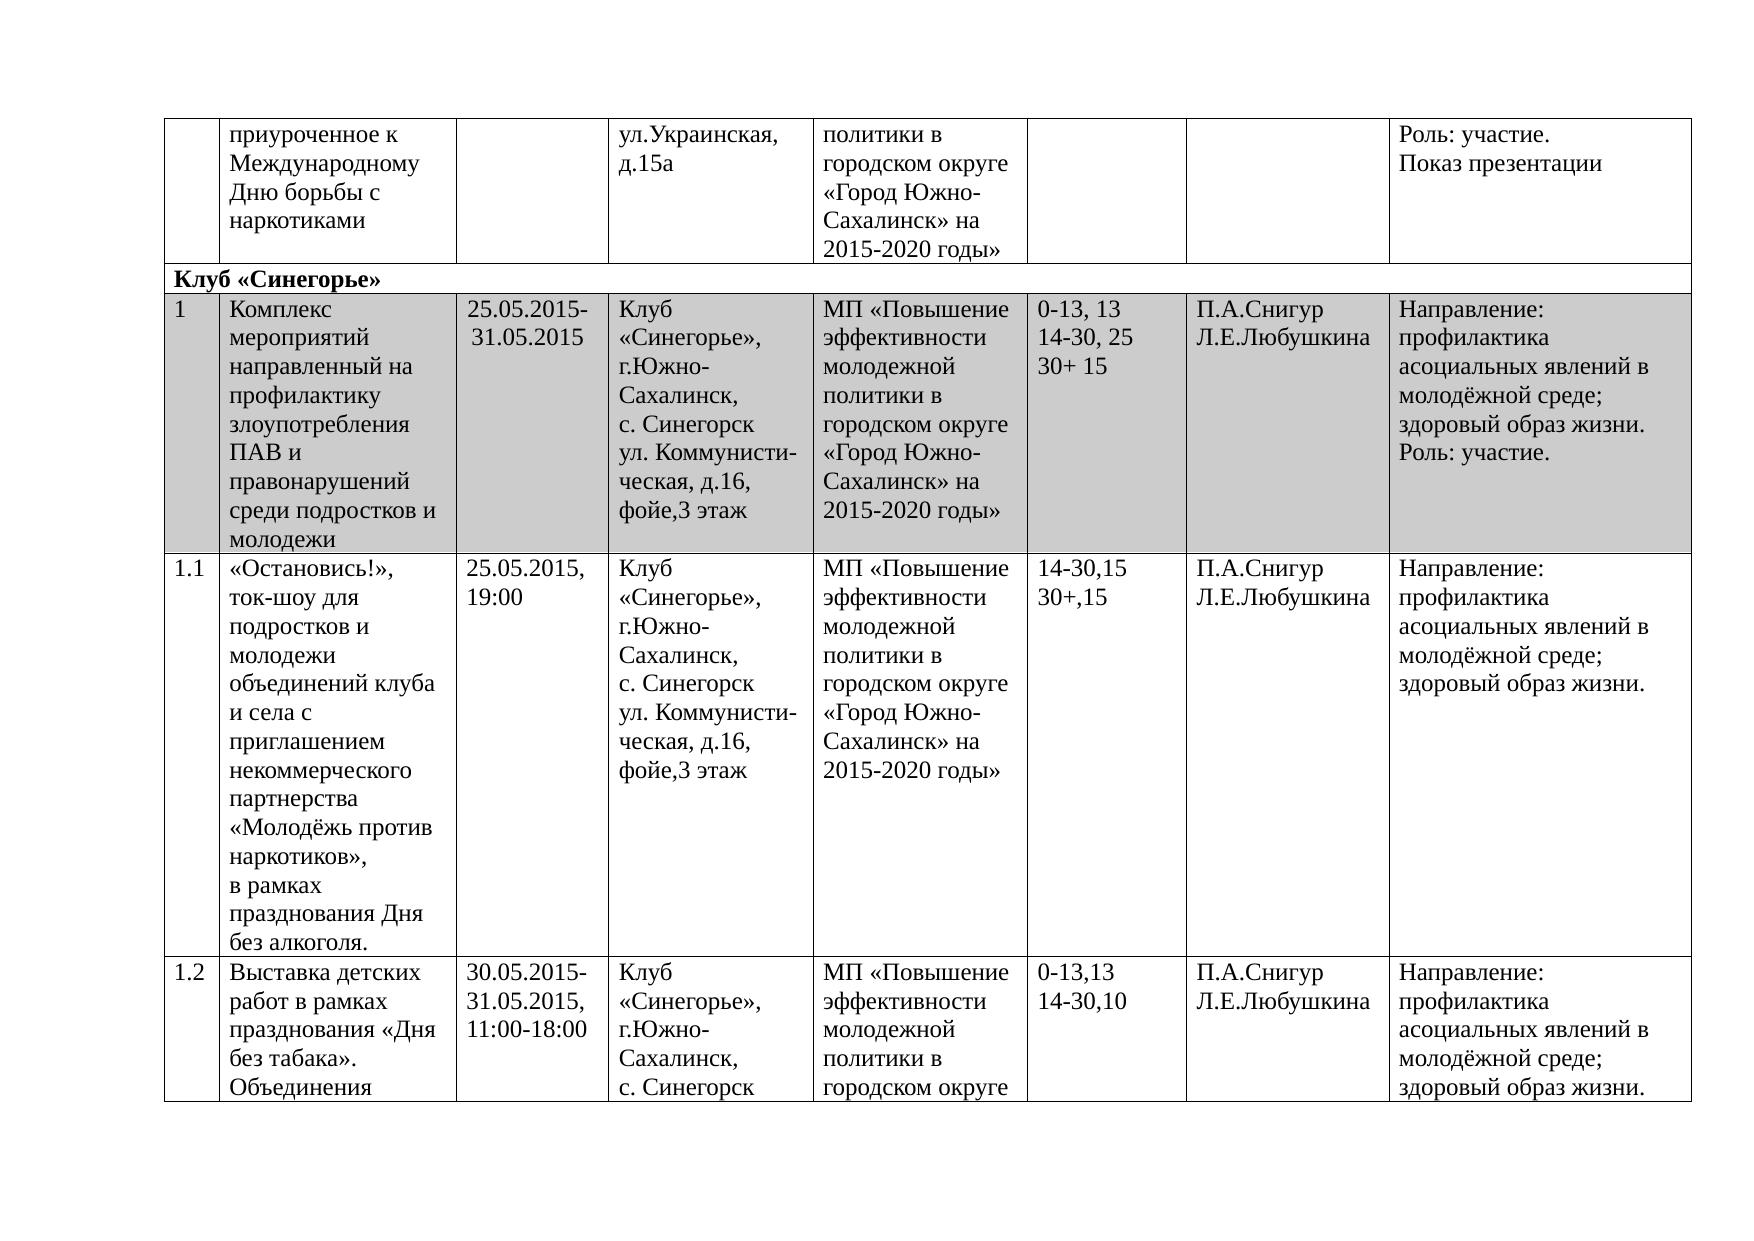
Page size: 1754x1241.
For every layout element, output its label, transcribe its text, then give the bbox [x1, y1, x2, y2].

table_cell Роль: участие. Показ презентации [1390, 119, 1691, 263]
table_cell 0-13,13 14-30,10 [1028, 957, 1186, 1101]
table_cell Комплекс мероприятий направленный на профилактику злоупотребления ПАВ и правонарушений среди подростков и молодежи [220, 294, 456, 552]
table_cell 1.1 [165, 554, 219, 956]
table_cell 25.05.2015-31.05.2015 [457, 294, 608, 552]
table_cell МП «Повышение эффективности молодежной политики в городском округе [814, 957, 1027, 1101]
table_cell Направление: профилактика асоциальных явлений в молодёжной среде; здоровый образ жизни. [1390, 554, 1691, 956]
table_cell П.А.Снигур Л.Е.Любушкина [1187, 294, 1389, 552]
table_cell П.А.Снигур Л.Е.Любушкина [1187, 554, 1389, 956]
table_cell Клуб «Синегорье», г.Южно-Сахалинск, с. Синегорск [609, 957, 813, 1101]
table_cell 25.05.2015, 19:00 [457, 554, 608, 956]
table_cell «Остановись!», ток-шоу для подростков и молодежи объединений клуба и села с приглашением некоммерческого партнерства «Молодёжь против наркотиков», в рамках празднования Дня без алкоголя. [220, 554, 456, 956]
table_cell Выставка детских работ в рамках празднования «Дня без табака». Объединения [220, 957, 456, 1101]
table_cell ул.Украинская, д.15а [609, 119, 813, 263]
table_cell Направление: профилактика асоциальных явлений в молодёжной среде; здоровый образ жизни. Роль: участие. [1390, 294, 1691, 552]
table_cell 1.2 [165, 957, 219, 1101]
table_cell Клуб «Синегорье», г.Южно-Сахалинск, с. Синегорск ул. Коммунисти- ческая, д.16, фойе,3 этаж [609, 554, 813, 956]
table_cell приуроченное к Международному Дню борьбы с наркотиками [220, 119, 456, 263]
table_cell [1028, 119, 1186, 263]
table_cell Клуб «Синегорье», г.Южно-Сахалинск, с. Синегорск ул. Коммунисти- ческая, д.16, фойе,3 этаж [609, 294, 813, 552]
table_cell МП «Повышение эффективности молодежной политики в городском округе «Город Южно-Сахалинск» на 2015-2020 годы» [814, 294, 1027, 552]
table_cell [165, 119, 219, 263]
table_cell 14-30,15 30+,15 [1028, 554, 1186, 956]
table_cell П.А.Снигур Л.Е.Любушкина [1187, 957, 1389, 1101]
table_cell 30.05.2015-31.05.2015, 11:00-18:00 [457, 957, 608, 1101]
table_cell политики в городском округе «Город Южно-Сахалинск» на 2015-2020 годы» [814, 119, 1027, 263]
table_cell 1 [165, 294, 219, 552]
table_cell Направление: профилактика асоциальных явлений в молодёжной среде; здоровый образ жизни. [1390, 957, 1691, 1101]
table_cell [457, 119, 608, 263]
table_cell Клуб «Синегорье» [165, 264, 1691, 293]
table_cell 0-13, 13 14-30, 25 30+ 15 [1028, 294, 1186, 552]
table_cell [1187, 119, 1389, 263]
table_cell МП «Повышение эффективности молодежной политики в городском округе «Город Южно-Сахалинск» на 2015-2020 годы» [814, 554, 1027, 956]
